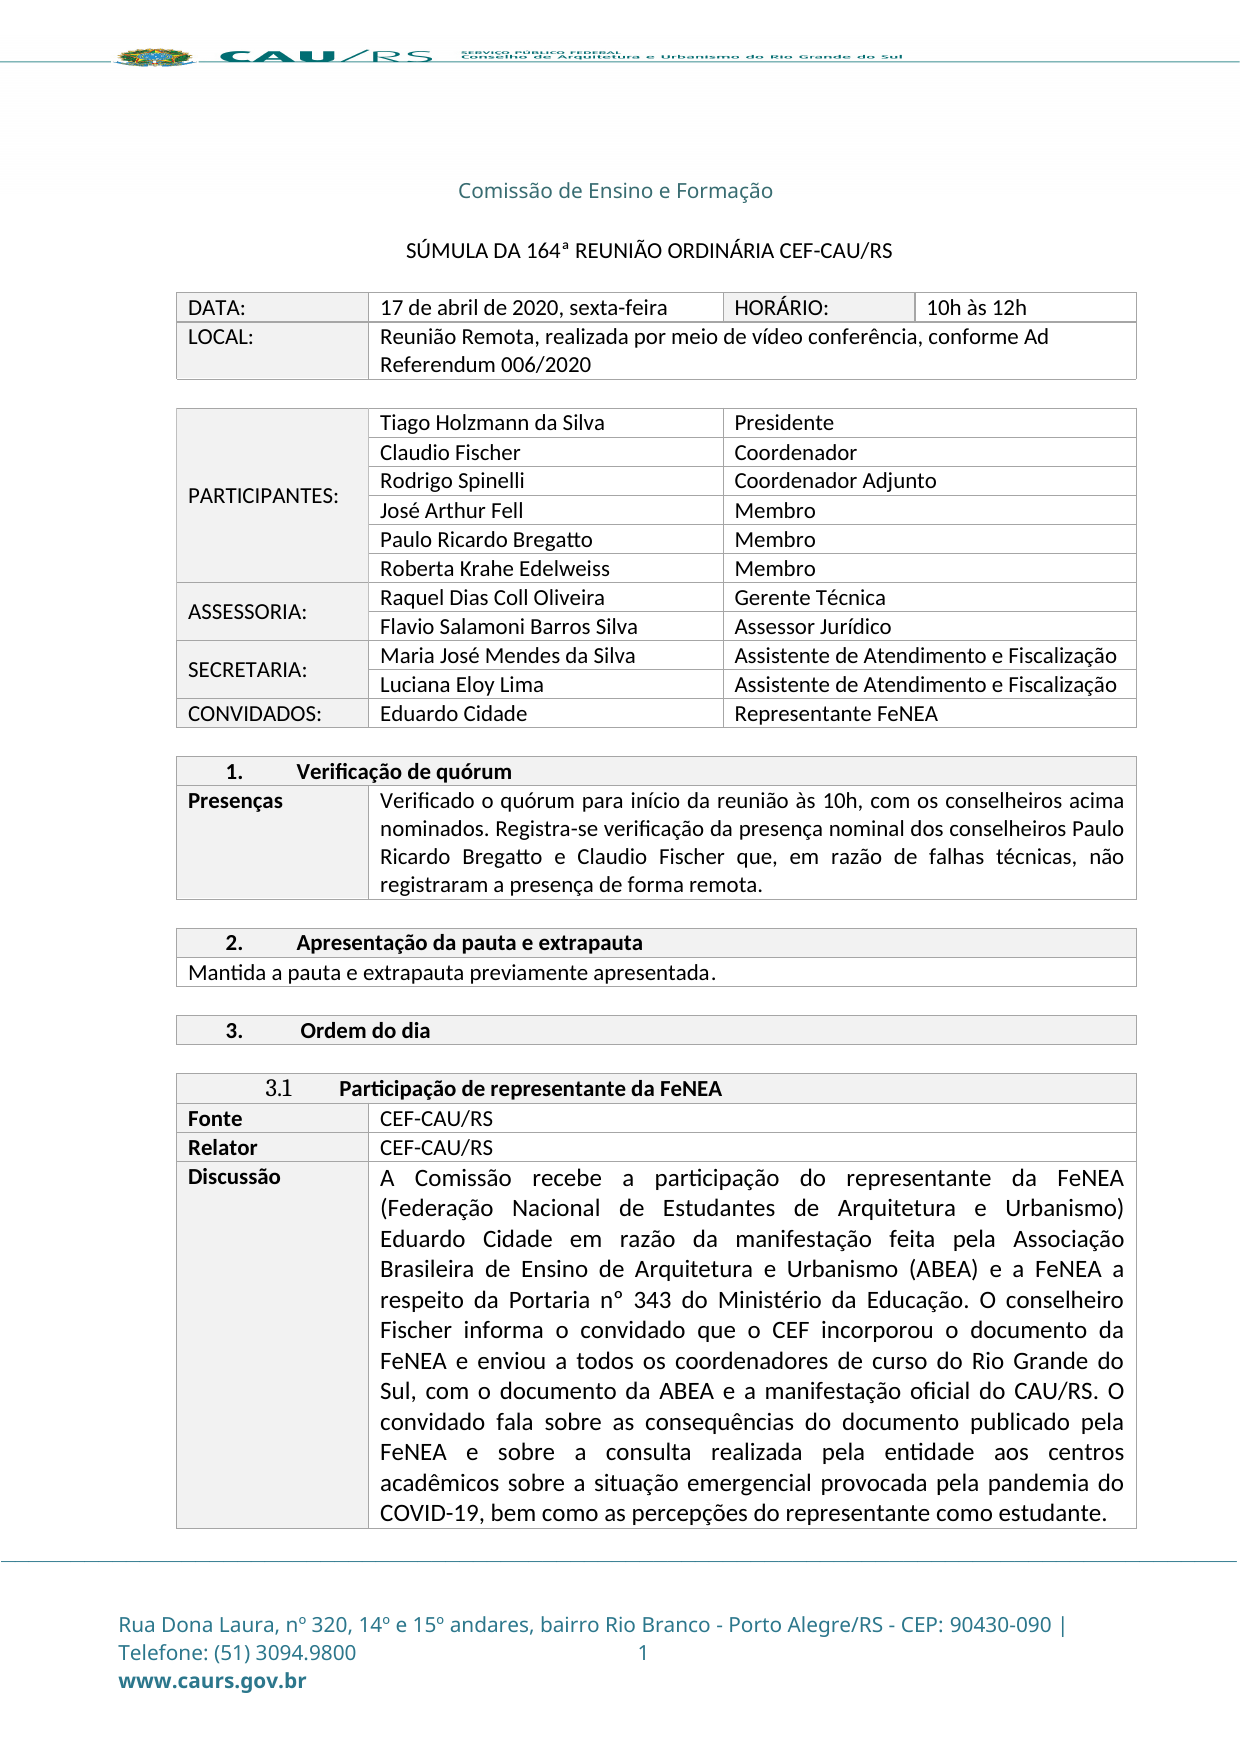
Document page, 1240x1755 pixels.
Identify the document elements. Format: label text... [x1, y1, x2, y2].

table_cell Coordenador [724, 438, 1136, 466]
table_cell [177, 728, 1136, 756]
table_cell PARTICIPANTES: [177, 409, 368, 582]
table_cell Presidente [724, 409, 1136, 437]
table_cell Membro [724, 496, 1136, 524]
table_cell SECRETARIA: [177, 641, 368, 698]
table_cell A Comissão recebe a participação do representante da FeNEA (Federação Nacional de Estudantes de Arquitetura e Urbanismo) Eduardo Cidade em razão da manifestação feita pela Associação Brasileira de Ensino de Arquitetura e Urbanismo (ABEA) e a FeNEA a respeito da Portaria nº 343 do Ministério da Educação. O conselheiro Fischer informa o convidado que o CEF incorporou o documento da FeNEA e enviou a todos os coordenadores de curso do Rio Grande do Sul, com o documento da ABEA e a manifestação oficial do CAU/RS. O convidado fala sobre as consequências do documento publicado pela FeNEA e sobre a consulta realizada pela entidade aos centros acadêmicos sobre a situação emergencial provocada pela pandemia do COVID-19, bem como as percepções do representante como estudante. [369, 1162, 1136, 1528]
table_cell Assistente de Atendimento e Fiscalização [724, 641, 1136, 669]
table_cell Membro [724, 554, 1136, 582]
table_cell Ordem do dia [177, 1016, 1136, 1044]
table_cell Claudio Fischer [369, 438, 723, 466]
text SÚMULA DA 164ª REUNIÃO ORDINÁRIA CEF-CAU/RS [177, 236, 1121, 264]
table_cell Roberta Krahe Edelweiss [369, 554, 723, 582]
table_cell CEF-CAU/RS [369, 1104, 1136, 1132]
table_cell Luciana Eloy Lima [369, 670, 723, 698]
table_cell [177, 380, 1136, 407]
table_cell Mantida a pauta e extrapauta previamente apresentada. [177, 958, 1136, 986]
table_header 10h às 12h [916, 293, 1136, 321]
table_cell LOCAL: [177, 323, 368, 378]
table_cell Relator [177, 1133, 368, 1161]
table_cell Coordenador Adjunto [724, 467, 1136, 495]
table_cell [369, 900, 1136, 927]
table_cell Participação de representante da FeNEA [177, 1074, 1136, 1103]
table_cell Gerente Técnica [724, 583, 1136, 611]
table_cell [177, 1045, 1136, 1073]
table_cell [177, 900, 369, 927]
table_cell Verificação de quórum [177, 757, 1136, 785]
table_cell Tiago Holzmann da Silva [369, 409, 723, 437]
table_cell Rodrigo Spinelli [369, 467, 723, 495]
table_cell Paulo Ricardo Bregatto [369, 525, 723, 553]
table_cell Assessor Jurídico [724, 612, 1136, 640]
table_cell Raquel Dias Coll Oliveira [369, 583, 723, 611]
table_cell ASSESSORIA: [177, 583, 368, 640]
table_cell Presenças [177, 786, 368, 898]
table_cell Fonte [177, 1104, 368, 1132]
table_cell José Arthur Fell [369, 496, 723, 524]
table_cell Reunião Remota, realizada por meio de vídeo conferência, conforme Ad Referendum 006/2020 [369, 323, 1136, 378]
table_cell CEF-CAU/RS [369, 1133, 1136, 1161]
table_cell Discussão [177, 1162, 368, 1528]
table_cell Verificado o quórum para início da reunião às 10h, com os conselheiros acima nominados. Registra-se verificação da presença nominal dos conselheiros Paulo Ricardo Bregatto e Claudio Fischer que, em razão de falhas técnicas, não registraram a presença de forma remota. [369, 786, 1136, 898]
table_header DATA: [177, 293, 368, 321]
table_cell Apresentação da pauta e extrapauta [177, 929, 1136, 957]
table_cell Assistente de Atendimento e Fiscalização [724, 670, 1136, 698]
table_cell Representante FeNEA [724, 699, 1136, 727]
table_header 17 de abril de 2020, sexta-feira [369, 293, 723, 321]
table_cell [177, 987, 1136, 1015]
table_cell Maria José Mendes da Silva [369, 641, 723, 669]
table_header HORÁRIO: [724, 293, 914, 321]
table_cell Membro [724, 525, 1136, 553]
table_cell Eduardo Cidade [369, 699, 723, 727]
table_cell CONVIDADOS: [177, 699, 368, 727]
table_cell Flavio Salamoni Barros Silva [369, 612, 723, 640]
